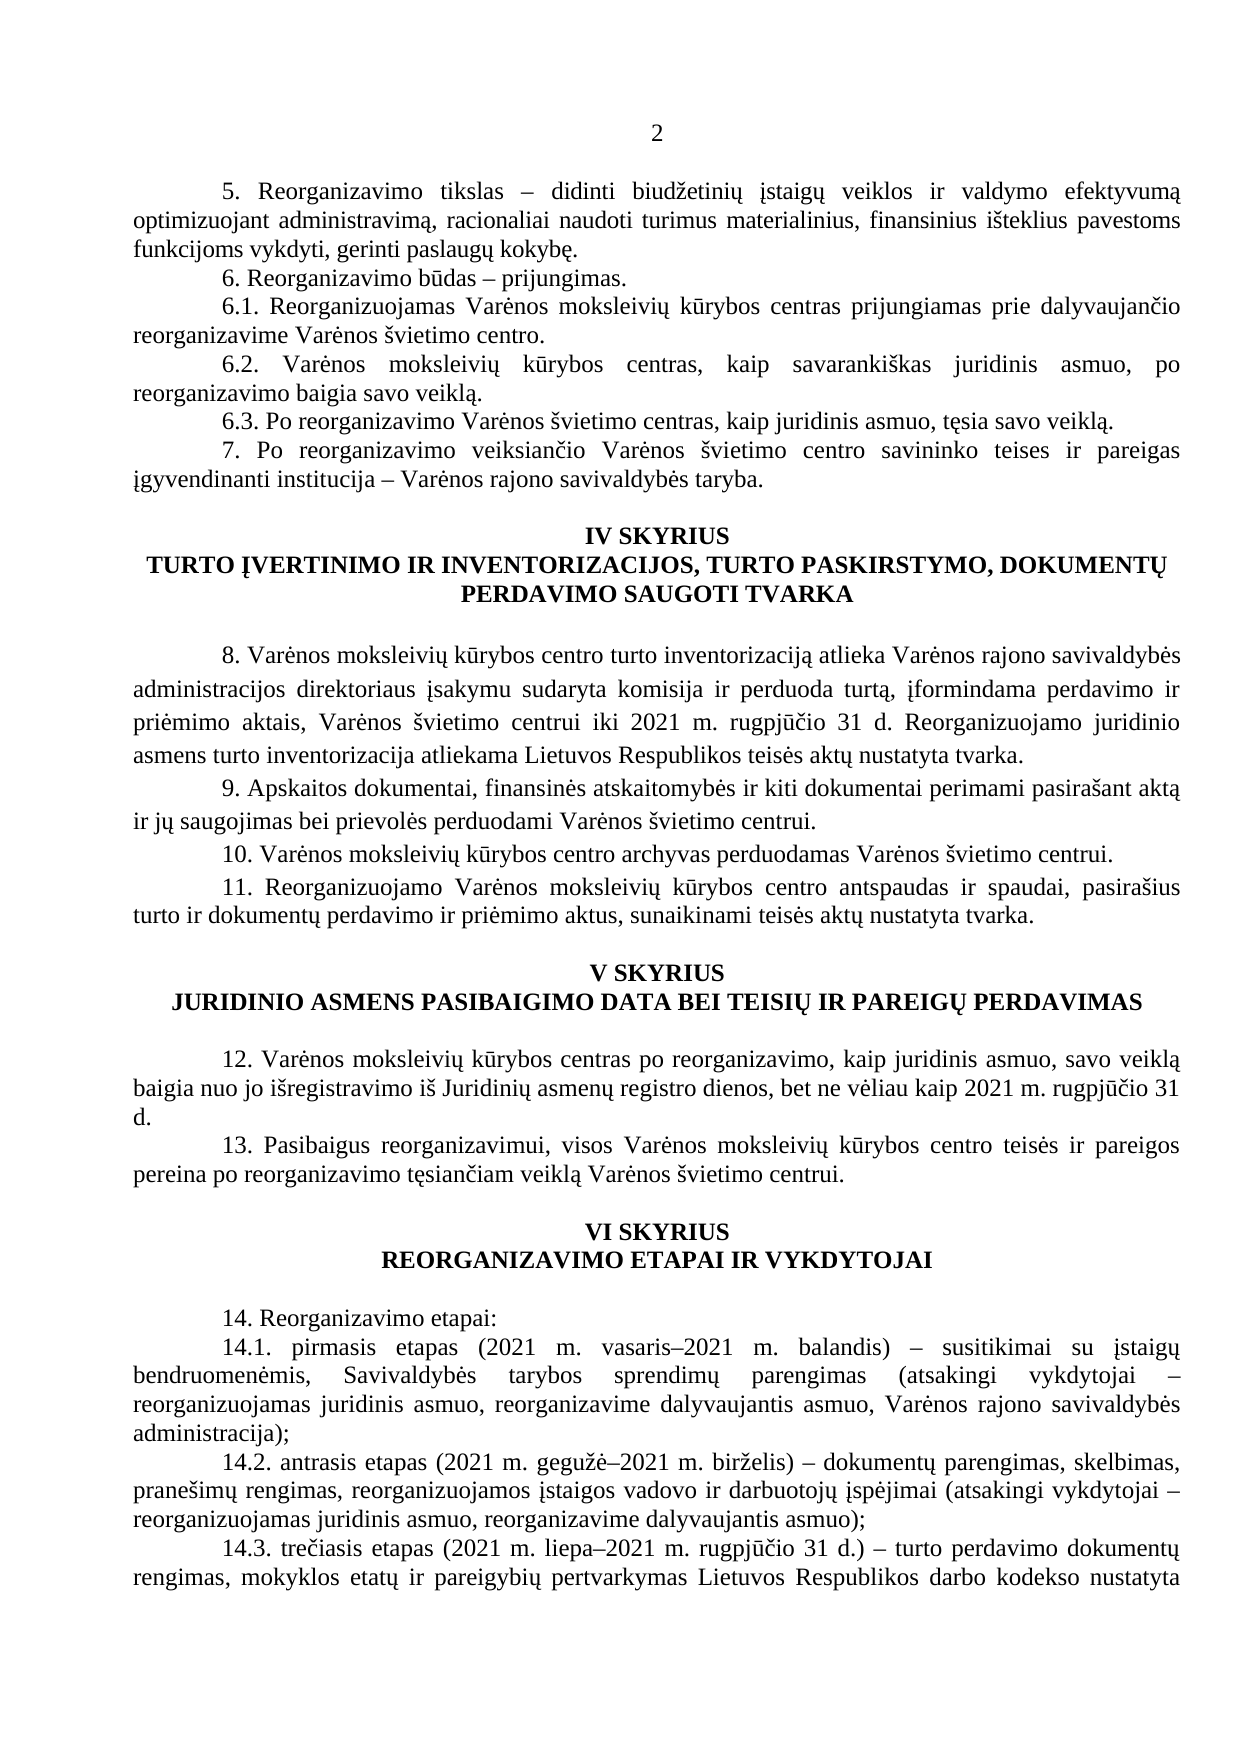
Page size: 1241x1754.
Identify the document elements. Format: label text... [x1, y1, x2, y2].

text 9. Apskaitos dokumentai, finansinės atskaitomybės ir kiti dokumentai perimami pasirašant aktą ir jų saugojimas bei prievolės perduodami Varėnos švietimo centrui. [133, 773, 1181, 834]
text 12. Varėnos moksleivių kūrybos centras po reorganizavimo, kaip juridinis asmuo, savo veiklą baigia nuo jo išregistravimo iš Juridinių asmenų registro dienos, bet ne vėliau kaip 2021 m. rugpjūčio 31 d. [133, 1044, 1181, 1131]
text 5. Reorganizavimo tikslas – didinti biudžetinių įstaigų veiklos ir valdymo efektyvumą optimizuojant administravimą, racionaliai naudoti turimus materialinius, finansinius išteklius pavestoms funkcijoms vykdyti, gerinti paslaugų kokybę. [133, 176, 1181, 263]
text VI SKYRIUS [133, 1217, 1181, 1246]
text 11. Reorganizuojamo Varėnos moksleivių kūrybos centro antspaudas ir spaudai, pasirašius turto ir dokumentų perdavimo ir priėmimo aktus, sunaikinami teisės aktų nustatyta tvarka. [133, 872, 1181, 929]
text 13. Pasibaigus reorganizavimui, visos Varėnos moksleivių kūrybos centro teisės ir pareigos pereina po reorganizavimo tęsiančiam veiklą Varėnos švietimo centrui. [133, 1131, 1181, 1188]
text 14. Reorganizavimo etapai: [133, 1303, 1181, 1332]
text 7. Po reorganizavimo veiksiančio Varėnos švietimo centro savininko teises ir pareigas įgyvendinanti institucija – Varėnos rajono savivaldybės taryba. [133, 435, 1181, 493]
text V SKYRIUS [133, 958, 1181, 987]
text 14.2. antrasis etapas (2021 m. gegužė–2021 m. birželis) – dokumentų parengimas, skelbimas, pranešimų rengimas, reorganizuojamos įstaigos vadovo ir darbuotojų įspėjimai (atsakingi vykdytojai – reorganizuojamas juridinis asmuo, reorganizavime dalyvaujantis asmuo); [133, 1447, 1181, 1533]
text IV SKYRIUS [133, 521, 1181, 550]
text 10. Varėnos moksleivių kūrybos centro archyvas perduodamas Varėnos švietimo centrui. [133, 839, 1181, 867]
text 8. Varėnos moksleivių kūrybos centro turto inventorizaciją atlieka Varėnos rajono savivaldybės administracijos direktoriaus įsakymu sudaryta komisija ir perduoda turtą, įformindama perdavimo ir priėmimo aktais, Varėnos švietimo centrui iki 2021 m. rugpjūčio 31 d. Reorganizuojamo juridinio asmens turto inventorizacija atliekama Lietuvos Respublikos teisės aktų nustatyta tvarka. [133, 641, 1181, 768]
text 6. Reorganizavimo būdas – prijungimas. [133, 263, 1181, 291]
text 6.2. Varėnos moksleivių kūrybos centras, kaip savarankiškas juridinis asmuo, po reorganizavimo baigia savo veiklą. [133, 349, 1181, 406]
text REORGANIZAVIMO ETAPAI IR VYKDYTOJAI [133, 1246, 1181, 1274]
text 14.1. pirmasis etapas (2021 m. vasaris–2021 m. balandis) – susitikimai su įstaigų bendruomenėmis, Savivaldybės tarybos sprendimų parengimas (atsakingi vykdytojai – reorganizuojamas juridinis asmuo, reorganizavime dalyvaujantis asmuo, Varėnos rajono savivaldybės administracija); [133, 1332, 1181, 1447]
text 6.3. Po reorganizavimo Varėnos švietimo centras, kaip juridinis asmuo, tęsia savo veiklą. [133, 406, 1181, 435]
text JURIDINIO ASMENS PASIBAIGIMO DATA BEI TEISIŲ IR PAREIGŲ PERDAVIMAS [133, 987, 1181, 1016]
text 6.1. Reorganizuojamas Varėnos moksleivių kūrybos centras prijungiamas prie dalyvaujančio reorganizavime Varėnos švietimo centro. [133, 291, 1181, 349]
text TURTO ĮVERTINIMO IR INVENTORIZACIJOS, TURTO PASKIRSTYMO, DOKUMENTŲ PERDAVIMO SAUGOTI TVARKA [133, 550, 1181, 608]
text 14.3. trečiasis etapas (2021 m. liepa–2021 m. rugpjūčio 31 d.) – turto perdavimo dokumentų rengimas, mokyklos etatų ir pareigybių pertvarkymas Lietuvos Respublikos darbo kodekso nustatyta [133, 1533, 1181, 1591]
